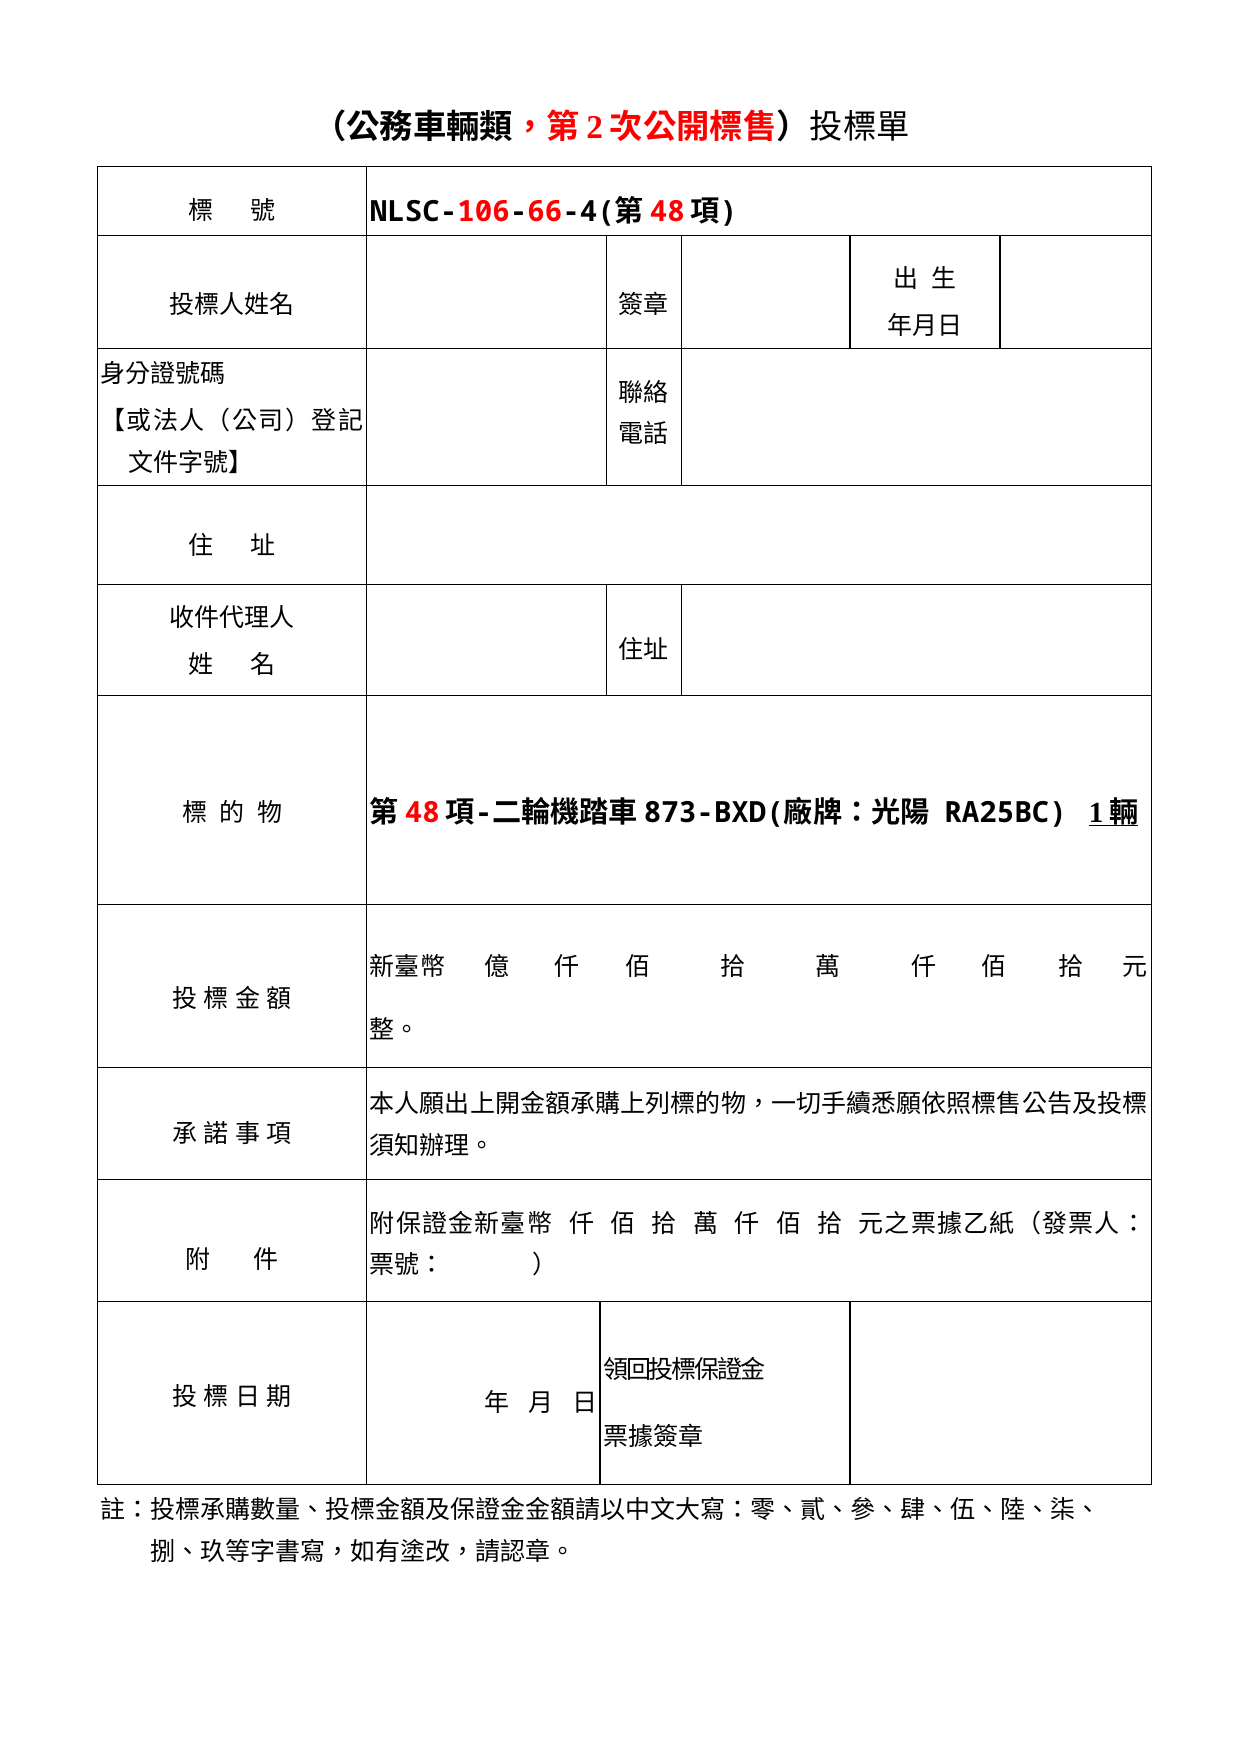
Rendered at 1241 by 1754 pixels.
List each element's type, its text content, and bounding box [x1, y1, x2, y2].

table_cell 聯絡電話 [607, 349, 681, 484]
table_cell 投 標 日 期 [98, 1302, 366, 1484]
table_cell [682, 349, 1151, 484]
table_cell 身分證號碼 【或法人（公司）登記文件字號】 [98, 349, 366, 484]
table_cell 住址 [607, 585, 681, 695]
table_cell [1001, 236, 1151, 348]
table_cell [682, 236, 849, 348]
table_cell 新臺幣 億 仟 佰 拾 萬 仟 佰 拾 元整。 [367, 905, 1151, 1067]
table_header 標 號 [98, 167, 366, 234]
table_cell [367, 349, 606, 484]
table_cell 附 件 [98, 1180, 366, 1301]
table_cell 投 標 金 額 [98, 905, 366, 1067]
table_cell 年 月 日 [367, 1302, 599, 1484]
table_cell [682, 585, 1151, 695]
table_cell 領回投標保證金 票據簽章 [601, 1302, 849, 1484]
table_cell 標 的 物 [98, 696, 366, 903]
table_cell 收件代理人 姓 名 [98, 585, 366, 695]
table_cell 住 址 [98, 486, 366, 584]
table_cell [367, 585, 606, 695]
table_cell [367, 236, 606, 348]
table_cell 附保證金新臺幣 仟 佰 拾 萬 仟 佰 拾 元之票據乙紙（發票人： 票號： ） [367, 1180, 1151, 1301]
table_cell 本人願出上開金額承購上列標的物，一切手續悉願依照標售公告及投標須知辦理。 [367, 1068, 1151, 1179]
table_cell [367, 486, 1151, 584]
table_header NLSC-106-66-4(第48項) [367, 167, 1151, 234]
table_cell 簽章 [607, 236, 681, 348]
table_cell 投標人姓名 [98, 236, 366, 348]
text （公務車輛類，第2次公開標售）投標單 [100, 105, 1122, 147]
table_cell 第48項-二輪機踏車873-BXD(廠牌：光陽 RA25BC) 1輛 [367, 696, 1151, 903]
table_cell 承 諾 事 項 [98, 1068, 366, 1179]
table_cell [851, 1302, 1151, 1484]
text 註：投標承購數量、投標金額及保證金金額請以中文大寫：零、貳、參、肆、伍、陸、柒、捌、玖等字書寫，如有塗改，請認章。 [100, 1485, 1122, 1569]
table_cell 出 生 年月日 [851, 236, 999, 348]
